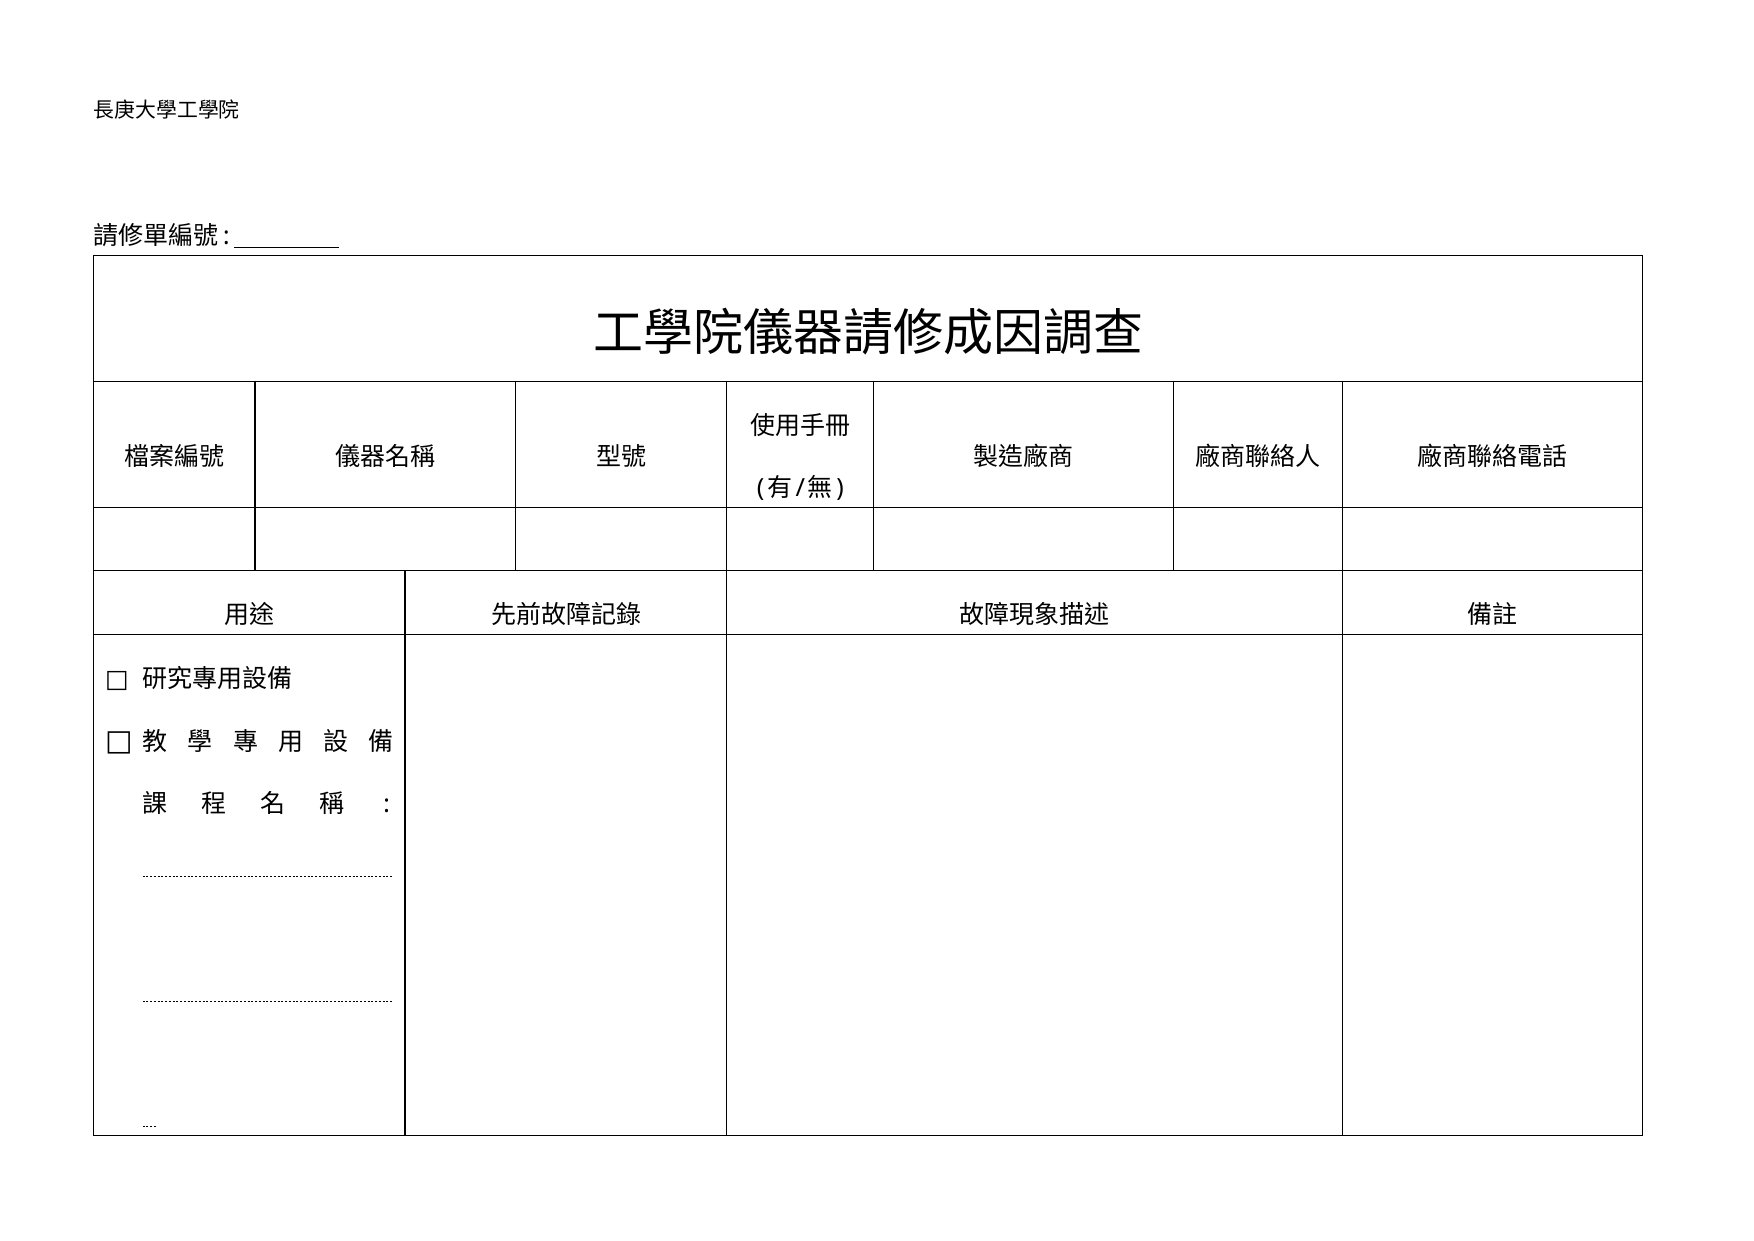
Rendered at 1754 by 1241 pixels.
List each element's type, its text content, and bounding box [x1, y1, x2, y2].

table_cell [256, 508, 515, 570]
table_cell [94, 508, 254, 570]
table_cell [1174, 508, 1342, 570]
table_cell [1343, 508, 1642, 570]
table_cell 廠商聯絡人 [1174, 382, 1342, 507]
table_cell 備註 [1343, 571, 1642, 634]
text 請修單編號: [94, 192, 1687, 254]
table_cell 用途 [94, 571, 404, 634]
table_cell [516, 508, 726, 570]
table_cell [727, 635, 1342, 1135]
table_cell [1343, 635, 1642, 1135]
table_cell 故障現象描述 [727, 571, 1342, 634]
table_cell 型號 [516, 382, 726, 507]
table_cell 廠商聯絡電話 [1343, 382, 1642, 507]
text 長庚大學工學院 [94, 67, 1687, 129]
table_cell 先前故障記錄 [406, 571, 726, 634]
table_cell 製造廠商 [874, 382, 1173, 507]
table_cell 儀器名稱 [256, 382, 515, 507]
table_cell [727, 508, 873, 570]
table_cell 檔案編號 [94, 382, 254, 507]
table_cell 研究專用設備 教學專用設備 課程名稱: 研究與教學共用設備 使用比率: 研究 % 教學 % 課程名稱: [94, 635, 404, 1135]
table_cell [406, 635, 726, 1135]
table_cell [874, 508, 1173, 570]
table_cell 使用手冊 (有/無) [727, 382, 873, 507]
table_header 工學院儀器請修成因調查 [94, 256, 1642, 381]
